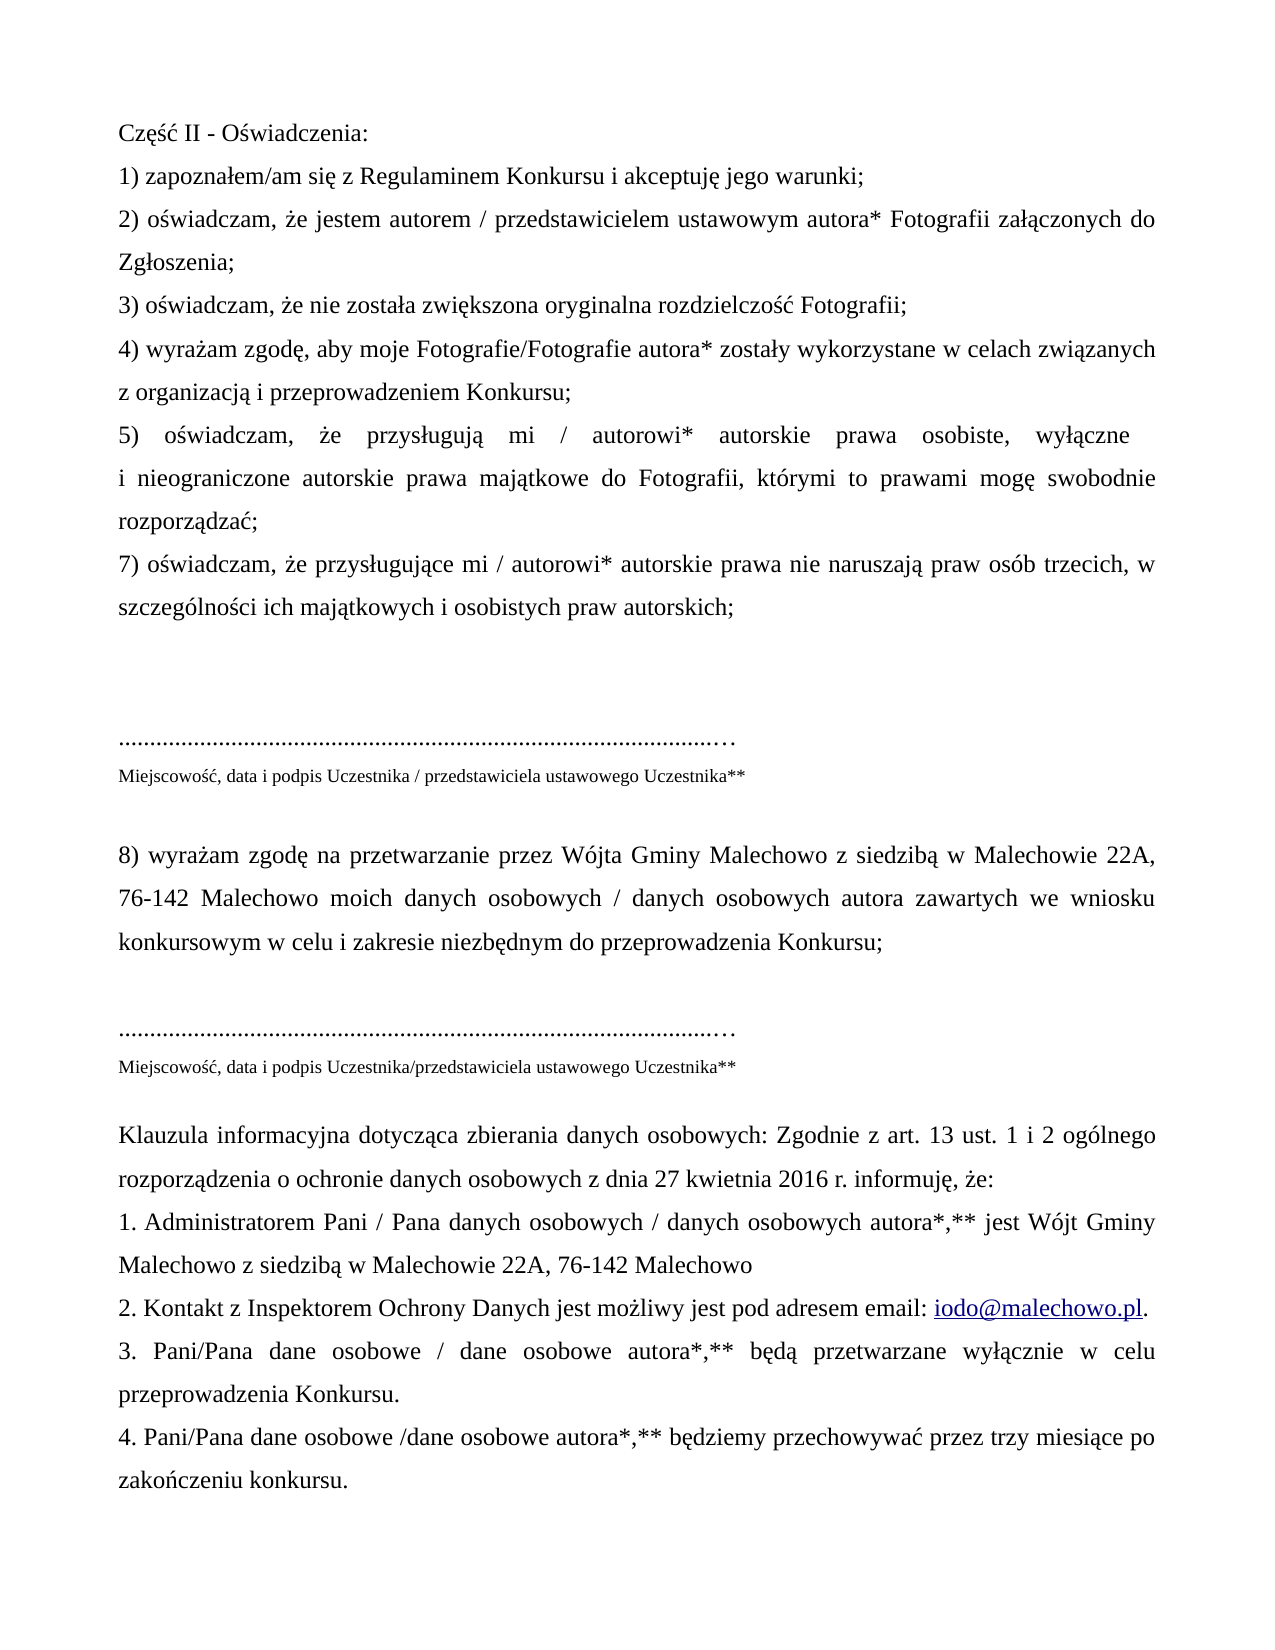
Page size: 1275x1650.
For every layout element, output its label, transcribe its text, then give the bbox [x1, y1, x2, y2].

text ...............................................................................................… [118, 722, 1157, 751]
text Miejscowość, data i podpis Uczestnika / przedstawiciela ustawowego Uczestnika** [118, 765, 1157, 787]
text ...............................................................................................… [118, 1013, 1157, 1042]
text 1) zapoznałem/am się z Regulaminem Konkursu i akceptuję jego warunki; [118, 161, 1157, 190]
text 2) oświadczam, że jestem autorem / przedstawicielem ustawowym autora* Fotografii załączonych do Zgłoszenia; [118, 204, 1157, 276]
text 1. Administratorem Pani / Pana danych osobowych / danych osobowych autora*,** jest Wójt Gminy Malechowo z siedzibą w Malechowie 22A, 76-142 Malechowo [118, 1207, 1157, 1279]
text Klauzula informacyjna dotycząca zbierania danych osobowych: Zgodnie z art. 13 ust. 1 i 2 ogólnego rozporządzenia o ochronie danych osobowych z dnia 27 kwietnia 2016 r. informuję, że: [118, 1121, 1157, 1192]
text 4. Pani/Pana dane osobowe /dane osobowe autora*,** będziemy przechowywać przez trzy miesiące po zakończeniu konkursu. [118, 1422, 1157, 1494]
text 3) oświadczam, że nie została zwiększona oryginalna rozdzielczość Fotografii; [118, 291, 1157, 319]
text 3. Pani/Pana dane osobowe / dane osobowe autora*,** będą przetwarzane wyłącznie w celu przeprowadzenia Konkursu. [118, 1336, 1157, 1408]
text 5) oświadczam, że przysługują mi / autorowi* autorskie prawa osobiste, wyłączne i nieograniczone autorskie prawa majątkowe do Fotografii, którymi to prawami mogę swobodnie rozporządzać; [118, 420, 1157, 535]
text Miejscowość, data i podpis Uczestnika/przedstawiciela ustawowego Uczestnika** [118, 1056, 1157, 1078]
text 8) wyrażam zgodę na przetwarzanie przez Wójta Gminy Malechowo z siedzibą w Malechowie 22A, 76-142 Malechowo moich danych osobowych / danych osobowych autora zawartych we wniosku konkursowym w celu i zakresie niezbędnym do przeprowadzenia Konkursu; [118, 840, 1157, 955]
text 4) wyrażam zgodę, aby moje Fotografie/Fotografie autora* zostały wykorzystane w celach związanych z organizacją i przeprowadzeniem Konkursu; [118, 334, 1157, 406]
text 2. Kontakt z Inspektorem Ochrony Danych jest możliwy jest pod adresem email: iodo@malechowo.pl. [118, 1293, 1157, 1322]
text 7) oświadczam, że przysługujące mi / autorowi* autorskie prawa nie naruszają praw osób trzecich, w szczególności ich majątkowych i osobistych praw autorskich; [118, 549, 1157, 621]
text Część II - Oświadczenia: [118, 118, 1157, 147]
